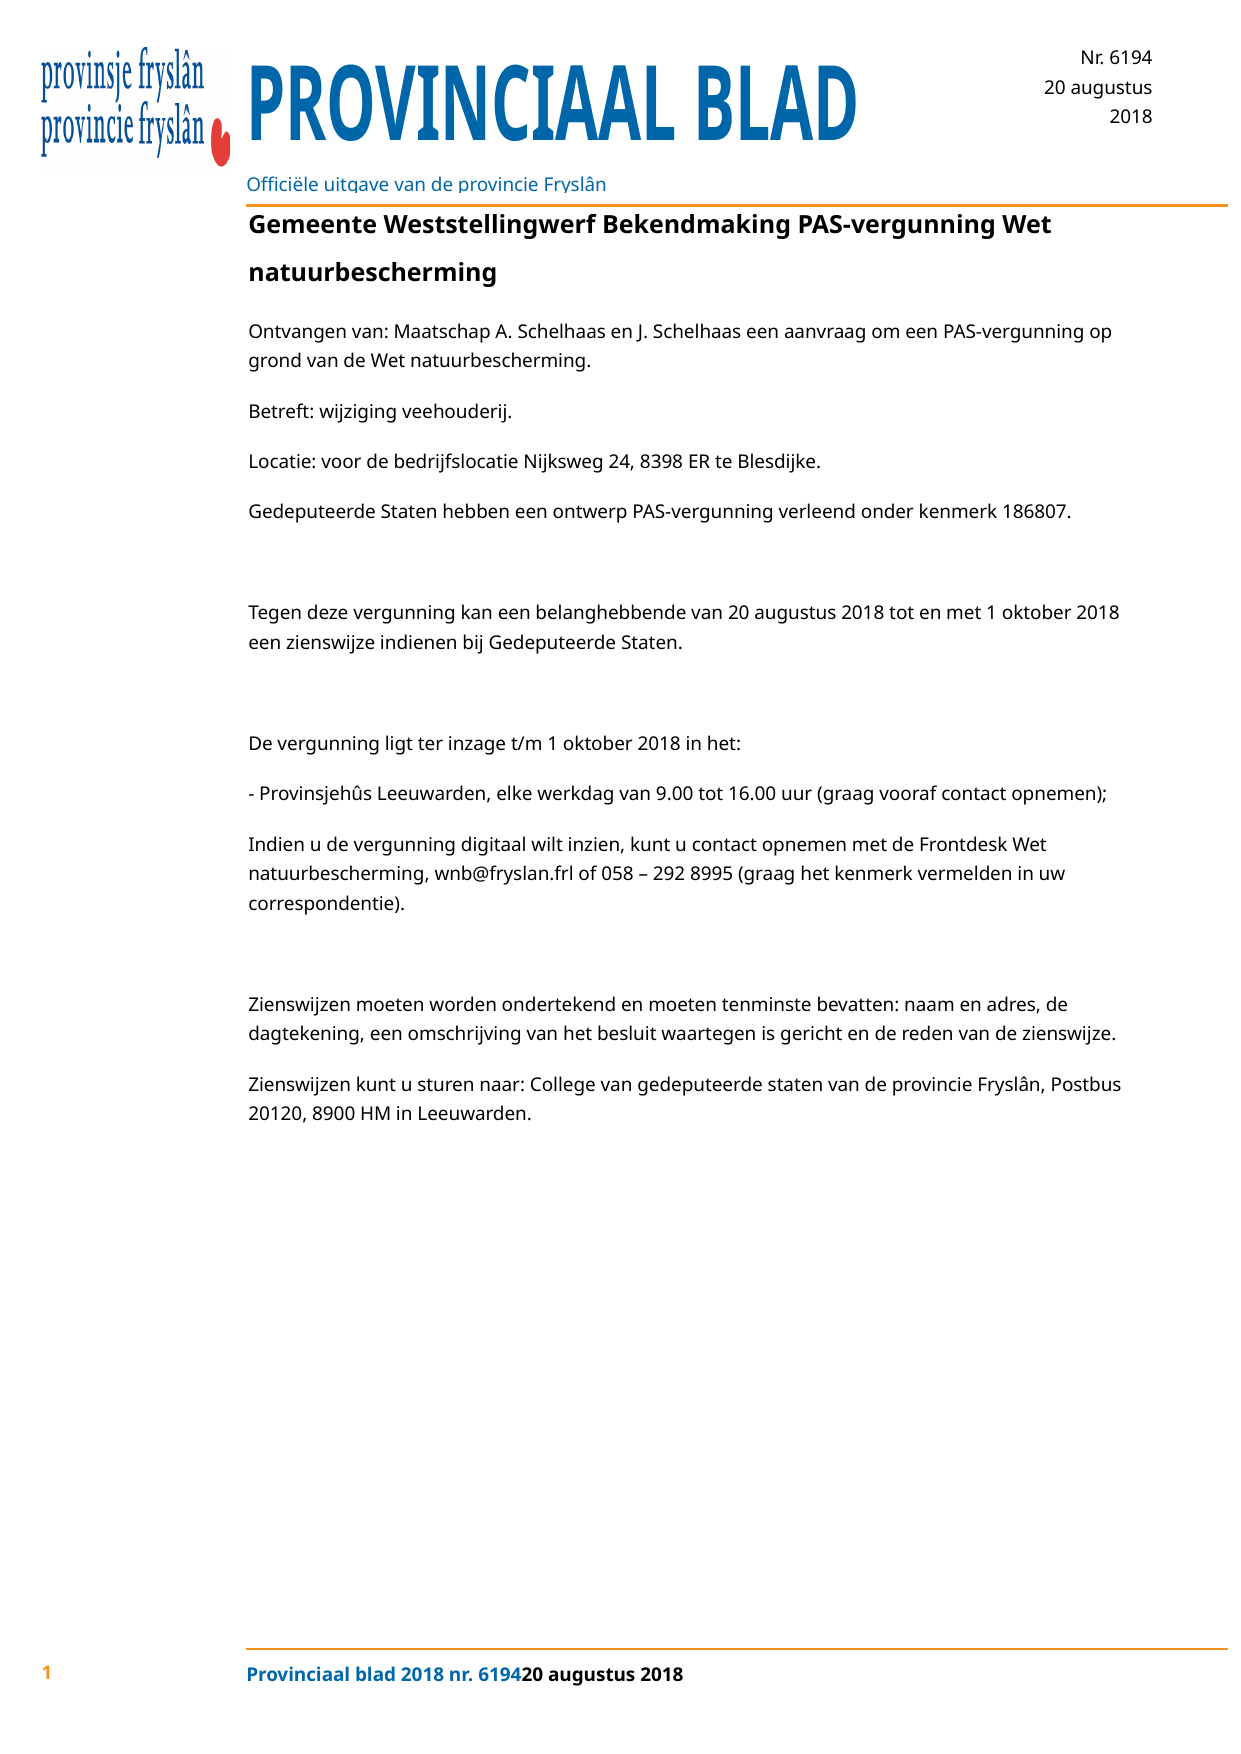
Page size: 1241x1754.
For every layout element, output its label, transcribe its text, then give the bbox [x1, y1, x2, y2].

text Zienswijzen moeten worden ondertekend en moeten tenminste bevatten: naam en adres, de dagtekening, een omschrijving van het besluit waartegen is gericht en de reden van de zienswijze. [248, 991, 1152, 1046]
text De vergunning ligt ter inzage t/m 1 oktober 2018 in het: [248, 730, 1152, 756]
text Zienswijzen kunt u sturen naar: College van gedeputeerde staten van de provincie Fryslân, Postbus 20120, 8900 HM in Leeuwarden. [248, 1071, 1152, 1126]
text Tegen deze vergunning kan een belanghebbende van 20 augustus 2018 tot en met 1 oktober 2018 een zienswijze indienen bij Gedeputeerde Staten. [248, 599, 1152, 655]
picture [41, 47, 231, 172]
text Locatie: voor de bedrijfslocatie Nijksweg 24, 8398 ER te Blesdijke. [248, 448, 1152, 474]
text Indien u de vergunning digitaal wilt inzien, kunt u contact opnemen met de Frontdesk Wet natuurbescherming, wnb@fryslan.frl of 058 – 292 8995 (graag het kenmerk vermelden in uw correspondentie). [248, 831, 1152, 916]
text Gedeputeerde Staten hebben een ontwerp PAS-vergunning verleend onder kenmerk 186807. [248, 499, 1152, 524]
text Ontvangen van: Maatschap A. Schelhaas en J. Schelhaas een aanvraag om een PAS-vergunning op grond van de Wet natuurbescherming. [248, 318, 1152, 373]
text Gemeente Weststellingwerf Bekendmaking PAS-vergunning Wet natuurbescherming [248, 207, 1152, 288]
text Betreft: wijziging veehouderij. [248, 398, 1152, 424]
text - Provinsjehûs Leeuwarden, elke werkdag van 9.00 tot 16.00 uur (graag vooraf contact opnemen); [248, 780, 1152, 806]
